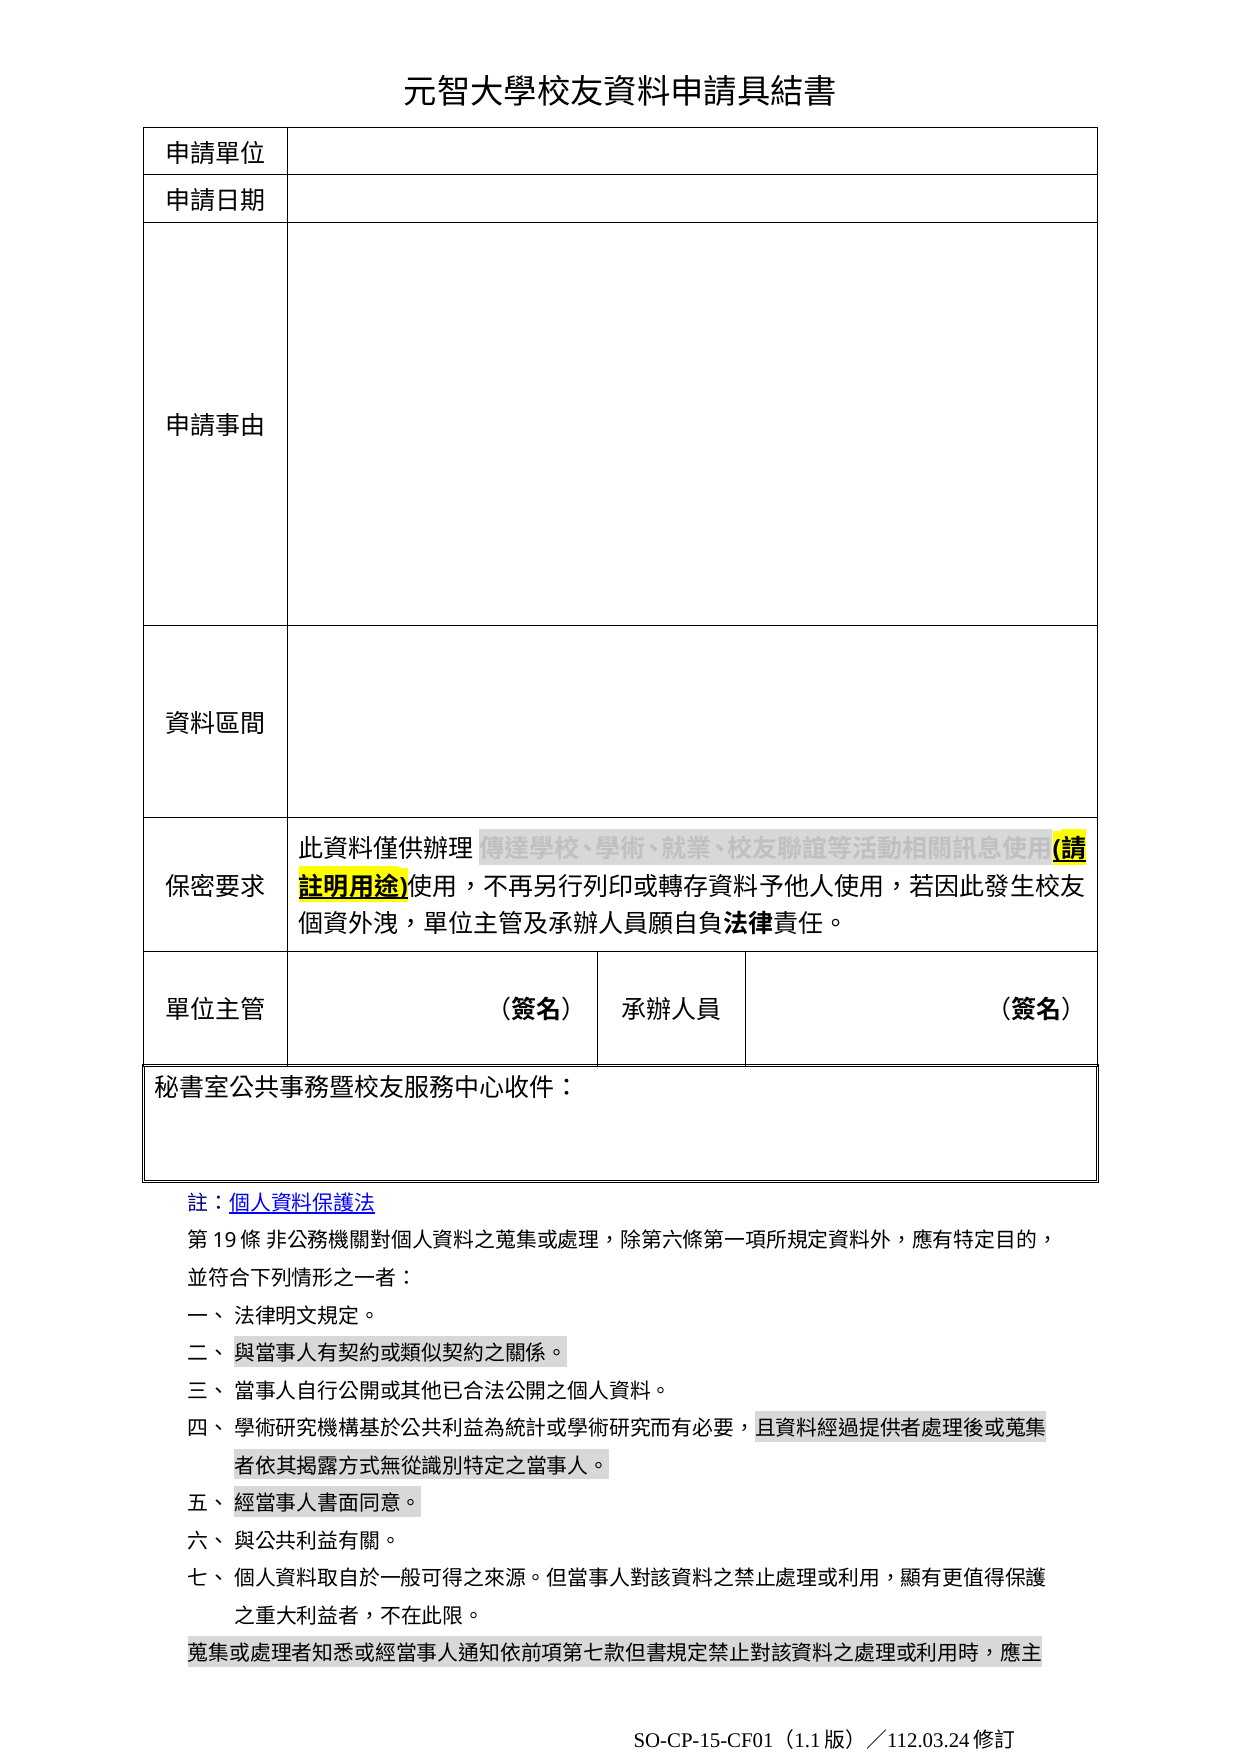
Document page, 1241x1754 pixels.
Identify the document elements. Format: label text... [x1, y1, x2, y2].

list 與當事人有契約或類似契約之關係。 [187, 1333, 1053, 1370]
text 蒐集或處理者知悉或經當事人通知依前項第七款但書規定禁止對該資料之處理或利用時，應主 [187, 1633, 1053, 1670]
table_cell （簽名） [746, 952, 1097, 1064]
list 當事人自行公開或其他已合法公開之個人資料。 [187, 1370, 1053, 1408]
table_header 申請單位 [144, 128, 287, 174]
table_cell 資料區間 [144, 626, 287, 817]
list 與公共利益有關。 [187, 1520, 1053, 1558]
table_cell [288, 175, 1097, 222]
list 法律明文規定。 [187, 1295, 1053, 1333]
text 註：個人資料保護法 第19條 非公務機關對個人資料之蒐集或處理，除第六條第一項所規定資料外，應有特定目的，並符合下列情形之一者： [187, 1183, 1053, 1295]
table_cell 此資料僅供辦理 傳達學校、學術、就業、校友聯誼等活動相關訊息使用(請註明用途)使用，不再另行列印或轉存資料予他人使用，若因此發生校友個資外洩，單位主管及承辦人員願自負法律責任。 [288, 818, 1097, 951]
table_cell [288, 223, 1097, 625]
list 個人資料取自於一般可得之來源。但當事人對該資料之禁止處理或利用，顯有更值得保護之重大利益者，不在此限。 [187, 1558, 1053, 1633]
table_cell 秘書室公共事務暨校友服務中心收件： [145, 1067, 1096, 1179]
table_cell 承辦人員 [598, 952, 745, 1064]
table_cell 申請日期 [144, 175, 287, 222]
table_cell 單位主管 [144, 952, 287, 1064]
table_cell 保密要求 [144, 818, 287, 951]
table_cell [288, 626, 1097, 817]
table_cell （簽名） [288, 952, 597, 1064]
list 經當事人書面同意。 [187, 1483, 1053, 1520]
list 學術研究機構基於公共利益為統計或學術研究而有必要，且資料經過提供者處理後或蒐集者依其揭露方式無從識別特定之當事人。 [187, 1408, 1053, 1483]
table_cell 申請事由 [144, 223, 287, 625]
table_header [288, 128, 1097, 174]
text 元智大學校友資料申請具結書 [187, 52, 1053, 127]
